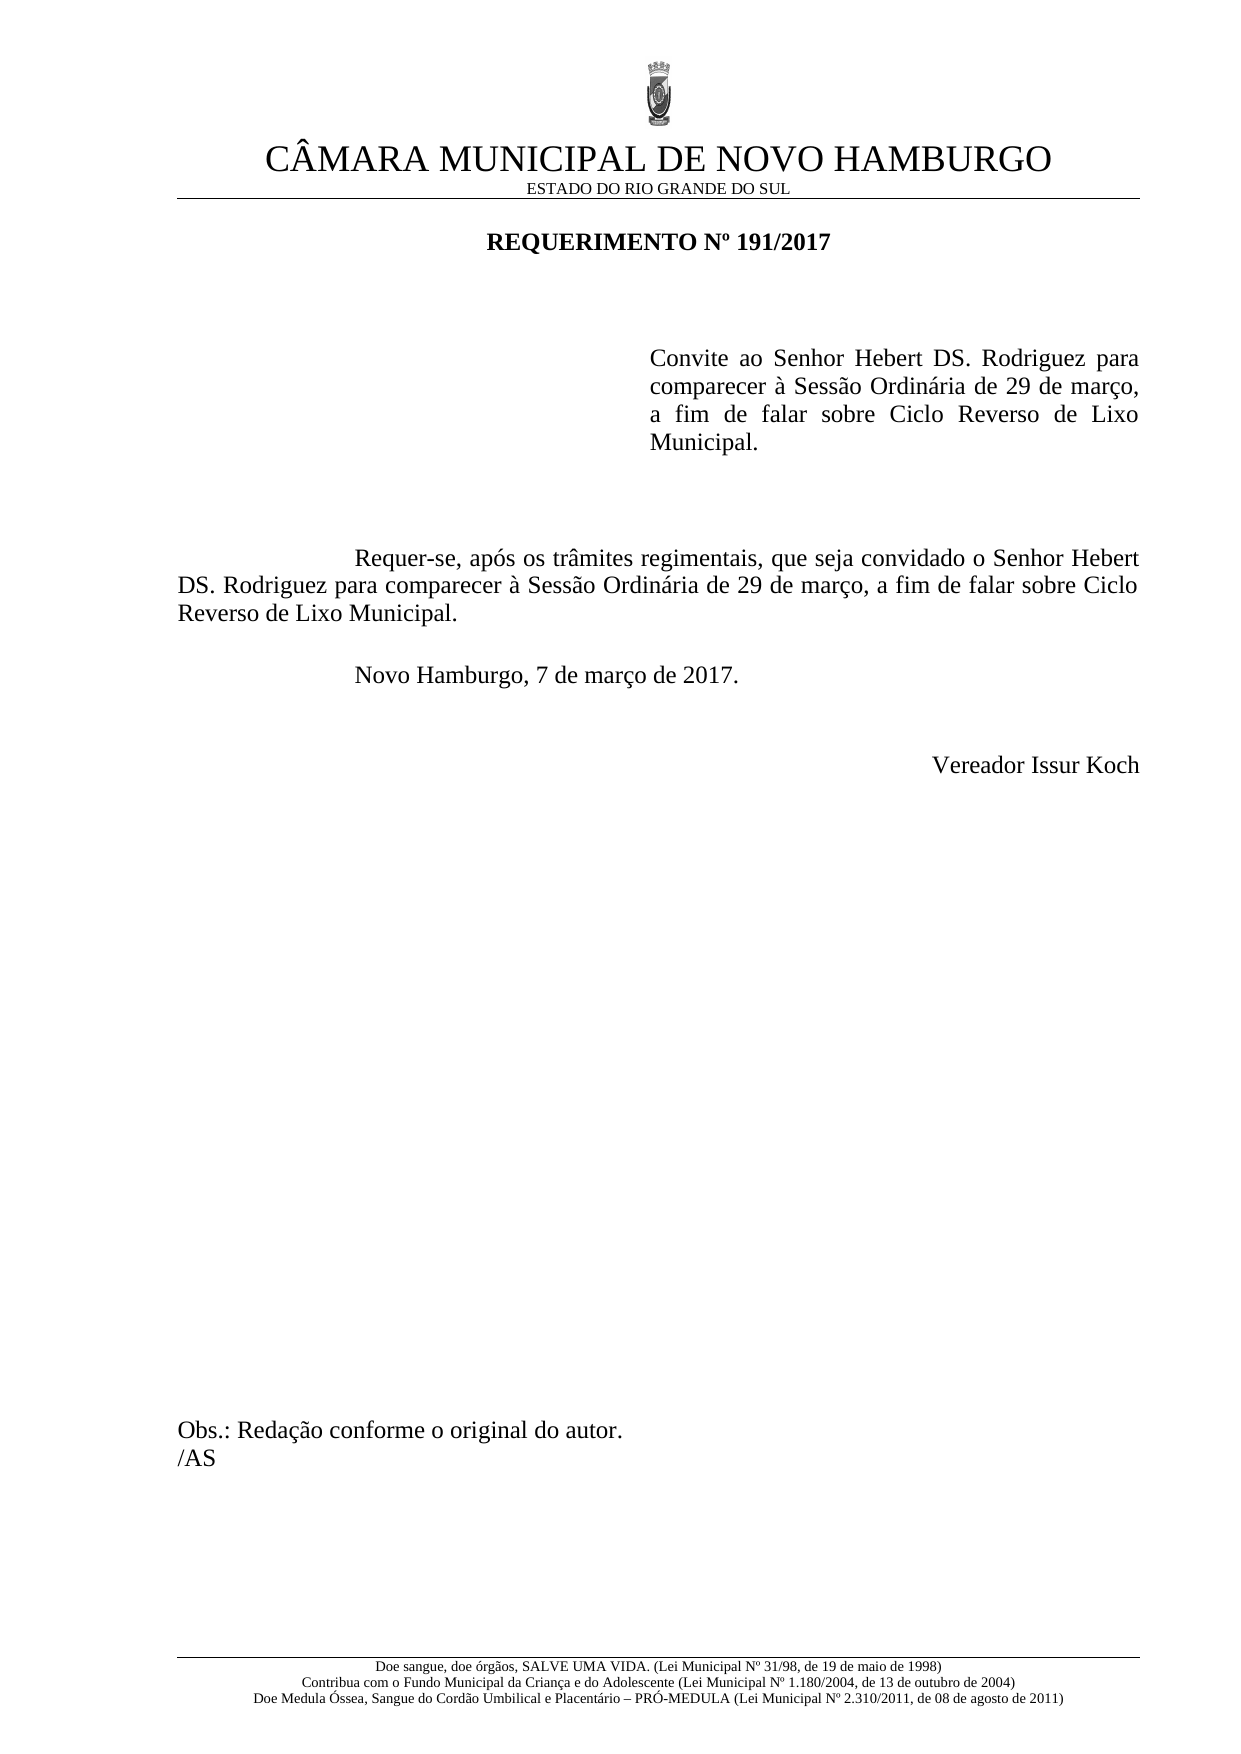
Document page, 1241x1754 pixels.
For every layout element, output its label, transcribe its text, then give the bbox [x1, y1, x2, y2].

text Requer-se, após os trâmites regimentais, que seja convidado o Senhor Hebert DS. Rodriguez para comparecer à Sessão Ordinária de 29 de março, a fim de falar sobre Ciclo Reverso de Lixo Municipal. [177, 544, 1140, 627]
text /AS [177, 1444, 1140, 1472]
text REQUERIMENTO Nº 191/2017 [177, 228, 1140, 256]
text Novo Hamburgo, 7 de março de 2017. [177, 661, 1140, 688]
text Obs.: Redação conforme o original do autor. [177, 1417, 1140, 1444]
text Convite ao Senhor Hebert DS. Rodriguez para comparecer à Sessão Ordinária de 29 de março, a fim de falar sobre Ciclo Reverso de Lixo Municipal. [649, 344, 1140, 455]
text Vereador Issur Koch [768, 724, 1140, 779]
